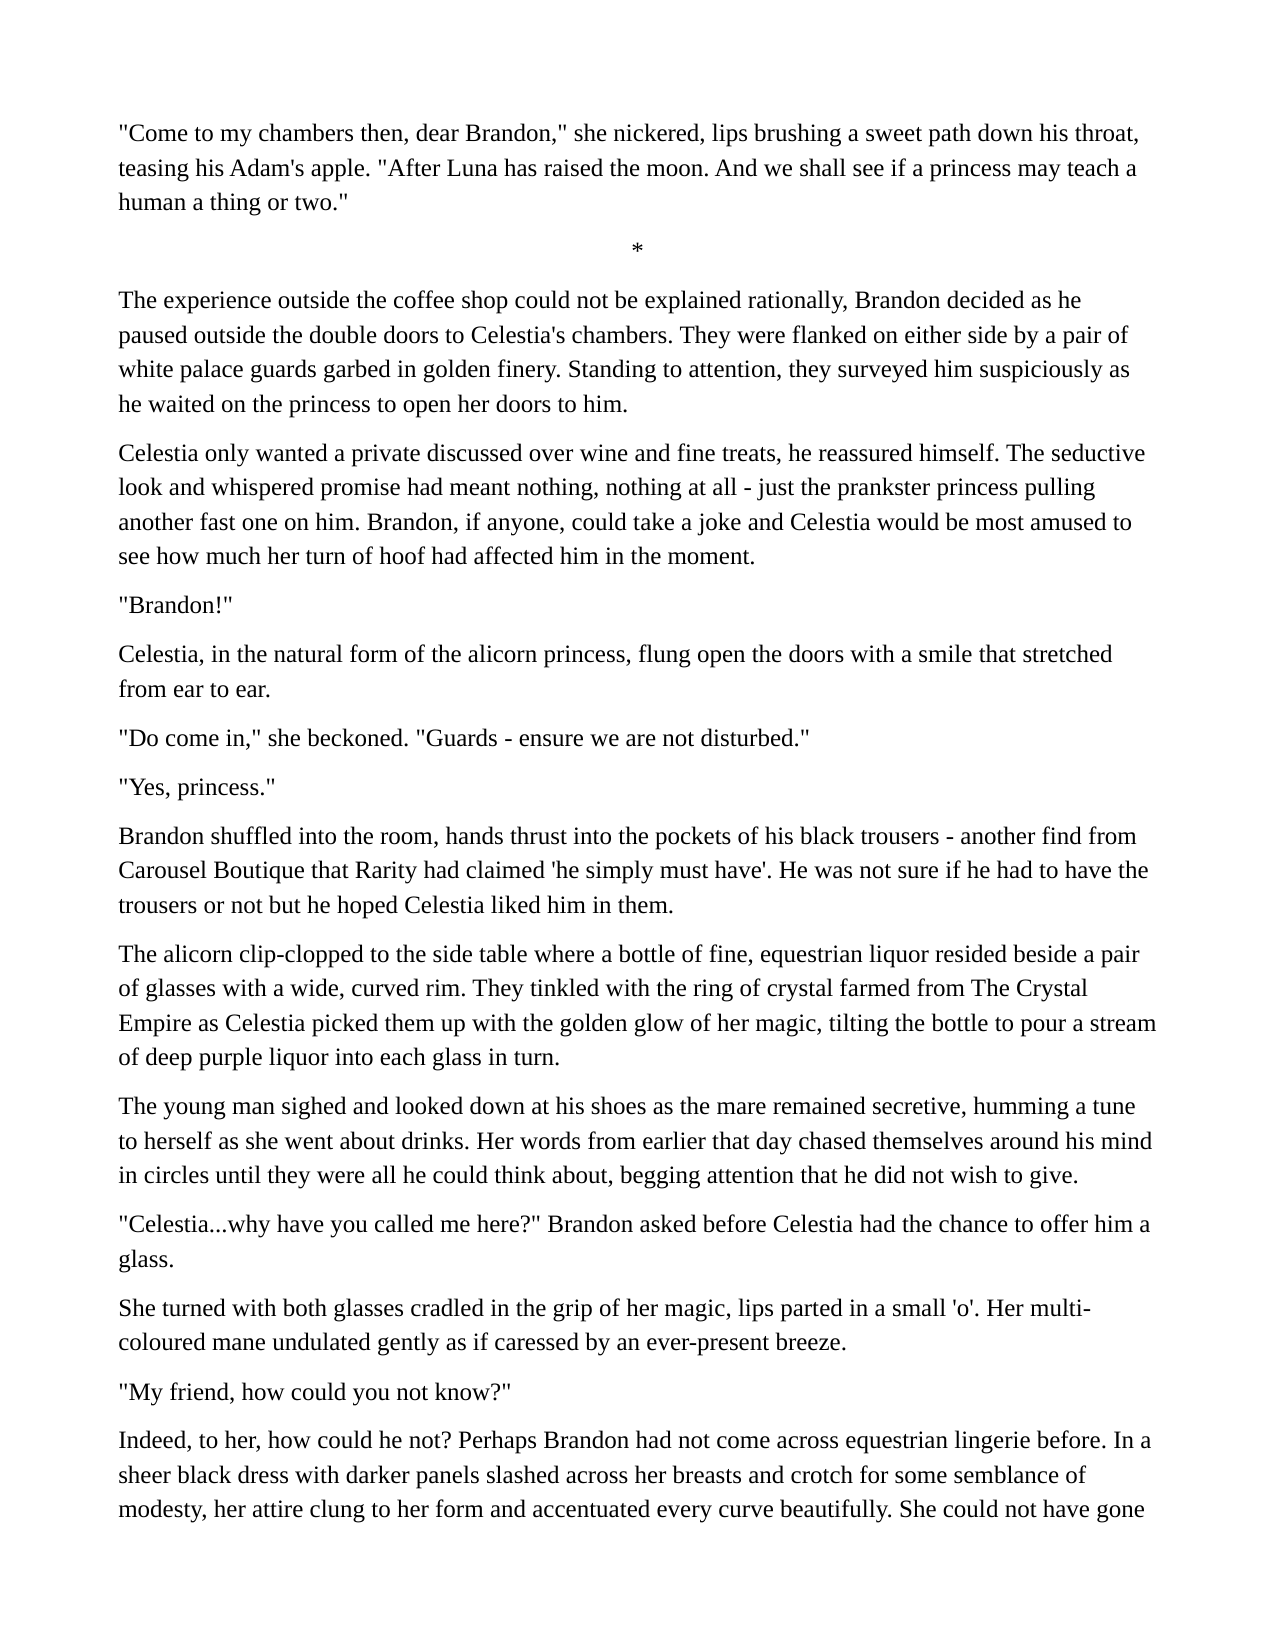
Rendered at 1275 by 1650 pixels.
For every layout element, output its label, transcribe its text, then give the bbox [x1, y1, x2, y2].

text "Brandon!" [118, 590, 1157, 619]
text "Come to my chambers then, dear Brandon," she nickered, lips brushing a sweet path down his throat, teasing his Adam's apple. "After Luna has raised the moon. And we shall see if a princess may teach a human a thing or two." [118, 118, 1157, 216]
text "Do come in," she beckoned. "Guards - ensure we are not disturbed." [118, 723, 1157, 752]
text She turned with both glasses cradled in the grip of her magic, lips parted in a small 'o'. Her multi-coloured mane undulated gently as if caressed by an ever-present breeze. [118, 1293, 1157, 1356]
text "My friend, how could you not know?" [118, 1377, 1157, 1405]
text The young man sighed and looked down at his shoes as the mare remained secretive, humming a tune to herself as she went about drinks. Her words from earlier that day chased themselves around his mind in circles until they were all he could think about, begging attention that he did not wish to give. [118, 1091, 1157, 1189]
text "Yes, princess." [118, 772, 1157, 801]
text Celestia only wanted a private discussed over wine and fine treats, he reassured himself. The seductive look and whispered promise had meant nothing, nothing at all - just the prankster princess pulling another fast one on him. Brandon, if anyone, could take a joke and Celestia would be most amused to see how much her turn of hoof had affected him in the moment. [118, 438, 1157, 570]
text Indeed, to her, how could he not? Perhaps Brandon had not come across equestrian lingerie before. In a sheer black dress with darker panels slashed across her breasts and crotch for some semblance of modesty, her attire clung to her form and accentuated every curve beautifully. She could not have gone [118, 1426, 1157, 1523]
text The alicorn clip-clopped to the side table where a bottle of fine, equestrian liquor resided beside a pair of glasses with a wide, curved rim. They tinkled with the ring of crystal farmed from The Crystal Empire as Celestia picked them up with the golden glow of her magic, tilting the bottle to pour a stream of deep purple liquor into each glass in turn. [118, 939, 1157, 1071]
text Celestia, in the natural form of the alicorn princess, flung open the doors with a smile that stretched from ear to ear. [118, 639, 1157, 702]
text The experience outside the coffee shop could not be explained rationally, Brandon decided as he paused outside the double doors to Celestia's chambers. They were flanked on either side by a pair of white palace guards garbed in golden finery. Standing to attention, they surveyed him suspiciously as he waited on the princess to open her doors to him. [118, 285, 1157, 417]
text "Celestia...why have you called me here?" Brandon asked before Celestia had the chance to offer him a glass. [118, 1209, 1157, 1273]
text Brandon shuffled into the room, hands thrust into the pockets of his black trousers - another find from Carousel Boutique that Rarity had claimed 'he simply must have'. He was not sure if he had to have the trousers or not but he hoped Celestia liked him in them. [118, 821, 1157, 919]
text * [118, 236, 1157, 265]
